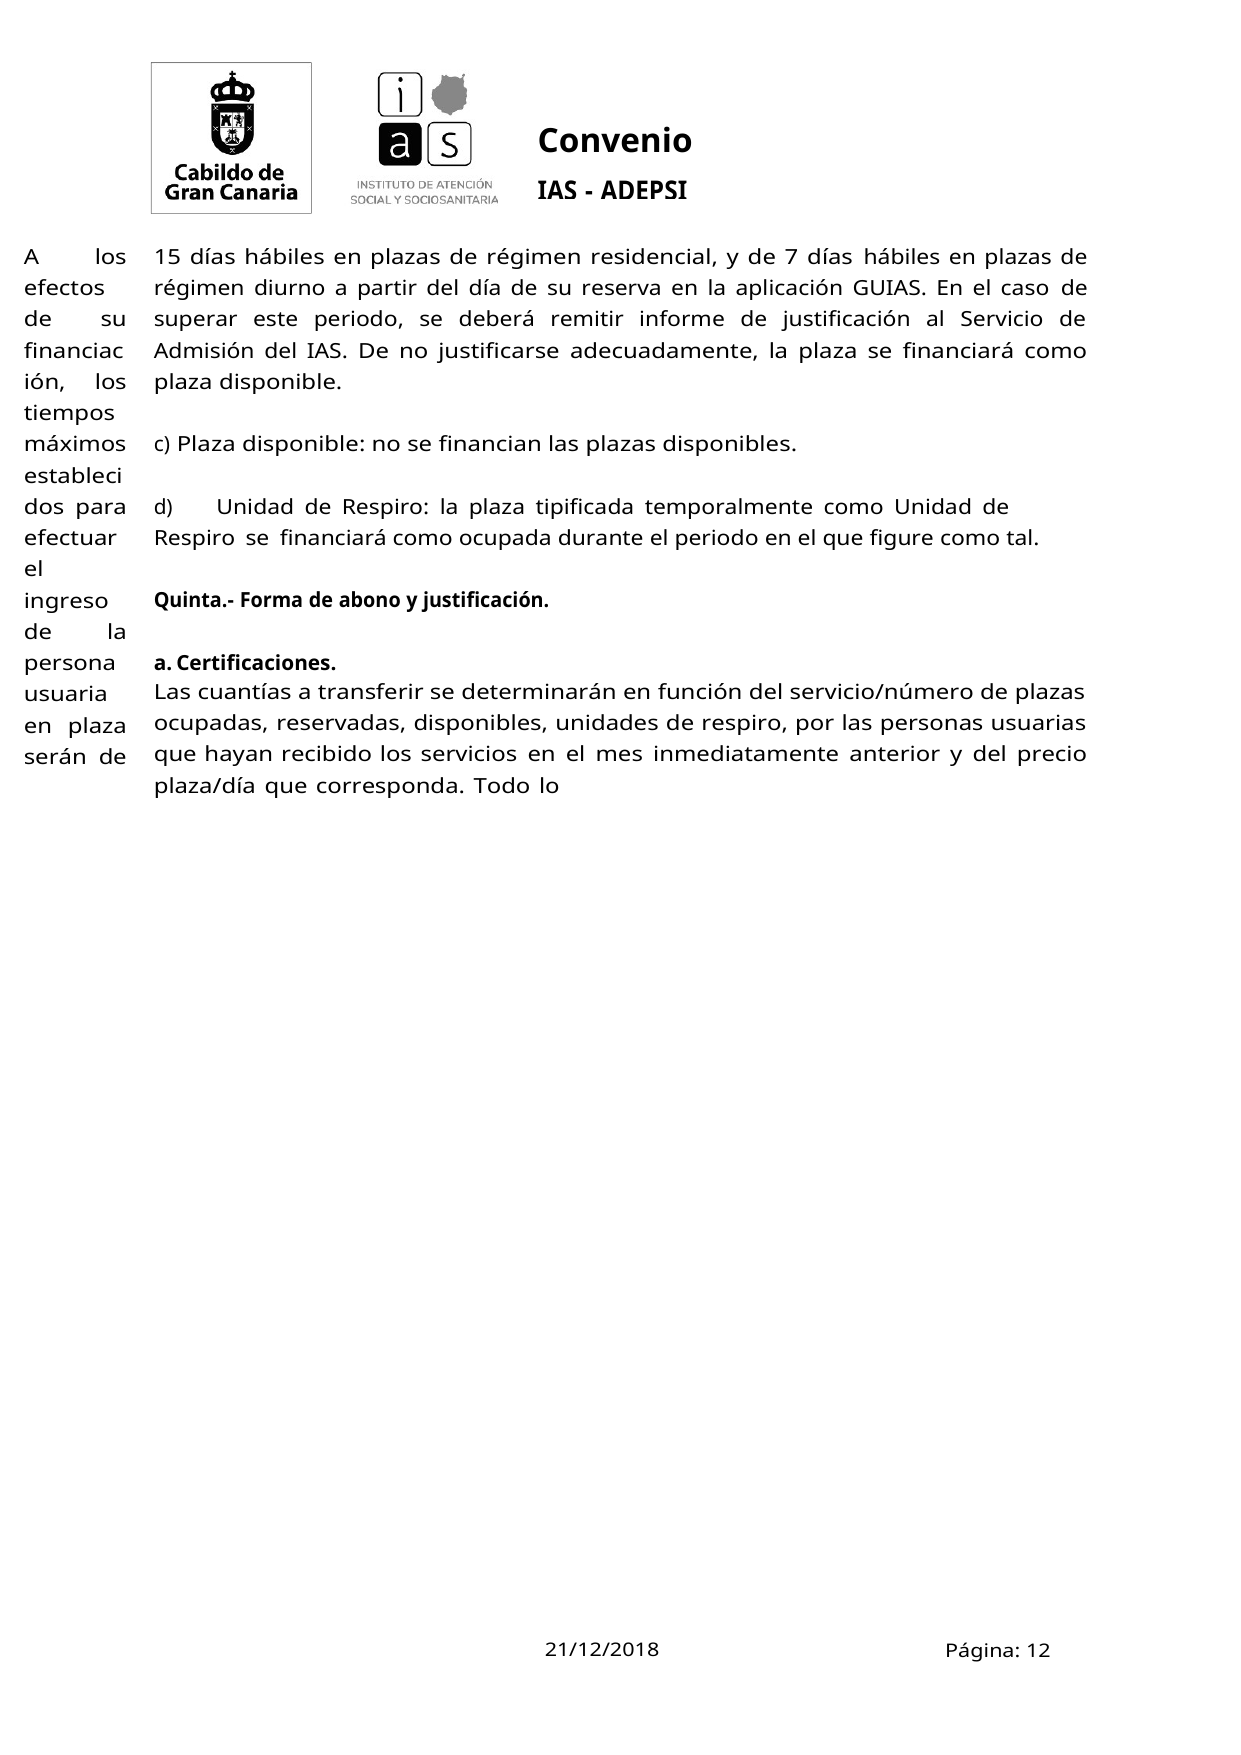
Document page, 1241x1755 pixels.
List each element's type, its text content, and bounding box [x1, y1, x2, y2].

subtitle Quinta.- Forma de abono y justificación. [153, 586, 1099, 614]
text A los efectos de su financiación, los tiempos máximos establecidos para efectuar el ingreso de la persona usuaria en plaza serán de [24, 242, 127, 770]
picture [150, 62, 498, 214]
list Certificaciones. [153, 648, 1099, 677]
text Las cuantías a transferir se determinarán en función del servicio/número de plazas ocupadas, reservadas, disponibles, unidades de respiro, por las personas usuarias que hayan recibido los servicios en el mes inmediatamente anterior y del precio plaza/día que corresponda. Todo lo [153, 677, 1087, 799]
list Plaza disponible: no se financian las plazas disponibles. [153, 429, 1099, 457]
text 15 días hábiles en plazas de régimen residencial, y de 7 días hábiles en plazas de régimen diurno a partir del día de su reserva en la aplicación GUIAS. En el caso de superar este periodo, se deberá remitir informe de justificación al Servicio de Admisión del IAS. De no justificarse adecuadamente, la plaza se financiará como plaza disponible. [153, 242, 1087, 395]
list Unidad de Respiro: la plaza tipificada temporalmente como Unidad de Respiro se financiará como ocupada durante el periodo en el que figure como tal. [153, 492, 1087, 551]
